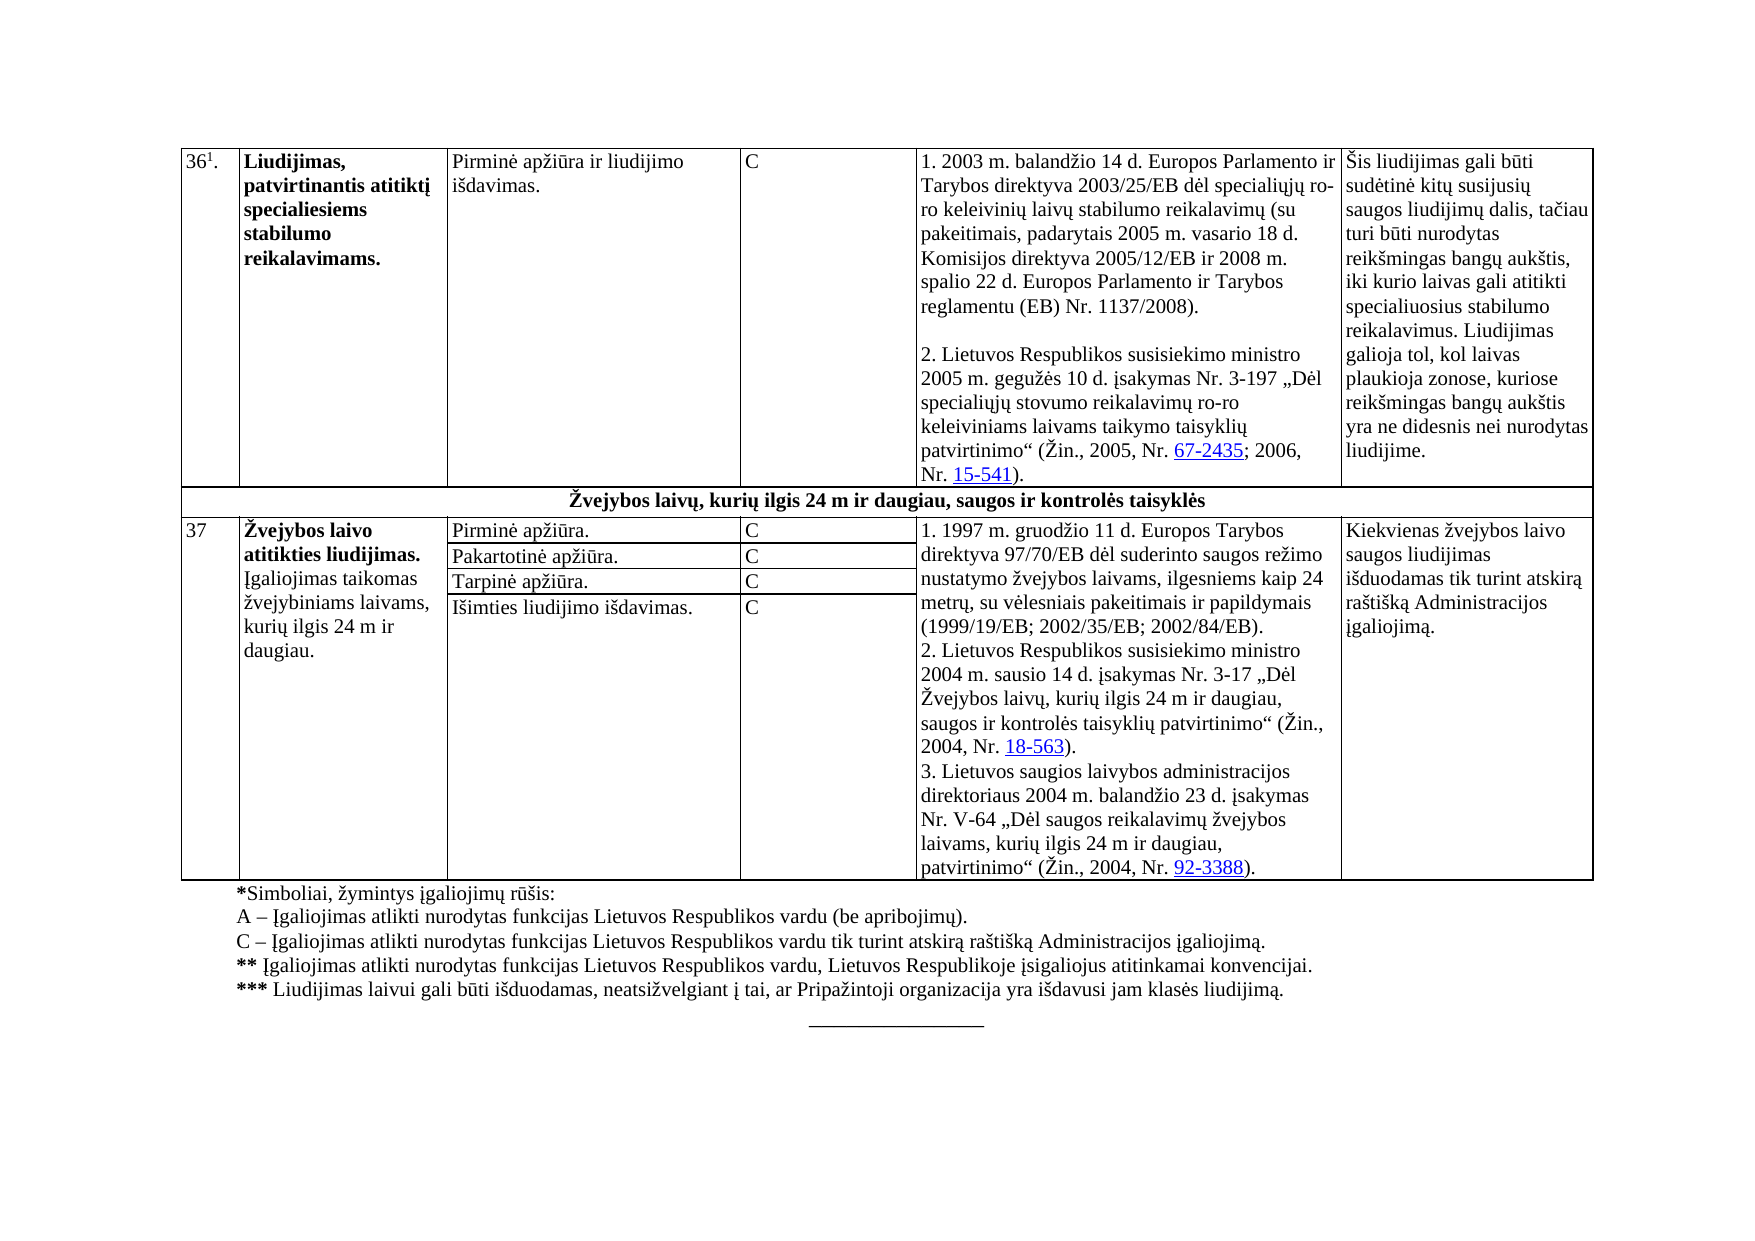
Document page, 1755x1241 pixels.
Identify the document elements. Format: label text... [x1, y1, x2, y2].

table_cell C [741, 595, 916, 879]
table_cell Pirminė apžiūra. [448, 518, 740, 542]
table_cell C [741, 544, 916, 568]
table_cell Liudijimas, patvirtinantis atitiktį specialiesiems stabilumo reikalavimams. [240, 149, 447, 486]
table_cell Šis liudijimas gali būti sudėtinė kitų susijusių saugos liudijimų dalis, tačiau turi būti nurodytas reikšmingas bangų aukštis, iki kurio laivas gali atitikti specialiuosius stabilumo reikalavimus. Liudijimas galioja tol, kol laivas plaukioja zonose, kuriose reikšmingas bangų aukštis yra ne didesnis nei nurodytas liudijime. [1342, 149, 1592, 486]
table_cell [1594, 486, 1599, 516]
table_cell Pirminė apžiūra ir liudijimo išdavimas. [448, 149, 740, 486]
table_cell Pakartotinė apžiūra. [448, 544, 740, 568]
table_cell 1. 1997 m. gruodžio 11 d. Europos Tarybos direktyva 97/70/EB dėl suderinto saugos režimo nustatymo žvejybos laivams, ilgesniems kaip 24 metrų, su vėlesniais pakeitimais ir papildymais (1999/19/EB; 2002/35/EB; 2002/84/EB). 2. Lietuvos Respublikos susisiekimo ministro 2004 m. sausio 14 d. įsakymas Nr. 3-17 „Dėl Žvejybos laivų, kurių ilgis 24 m ir daugiau, saugos ir kontrolės taisyklių patvirtinimo“ (Žin., 2004, Nr. 18-563). 3. Lietuvos saugios laivybos administracijos direktoriaus 2004 m. balandžio 23 d. įsakymas Nr. V-64 „Dėl saugos reikalavimų žvejybos laivams, kurių ilgis 24 m ir daugiau, patvirtinimo“ (Žin., 2004, Nr. 92-3388). [917, 518, 1341, 879]
table_cell [1600, 148, 1754, 486]
table_cell [1594, 148, 1599, 486]
text A – Įgaliojimas atlikti nurodytas funkcijas Lietuvos Respublikos vardu (be apribojimų). [177, 904, 1609, 928]
text ** Įgaliojimas atlikti nurodytas funkcijas Lietuvos Respublikos vardu, Lietuvos Respublikoje įsigaliojus atitinkamai konvencijai. [177, 953, 1609, 977]
table_cell [1594, 568, 1599, 593]
table_cell [1600, 568, 1754, 593]
table_cell [1600, 516, 1754, 542]
text C – Įgaliojimas atlikti nurodytas funkcijas Lietuvos Respublikos vardu tik turint atskirą raštišką Administracijos įgaliojimą. [177, 928, 1609, 953]
table_cell [1600, 486, 1754, 516]
table_cell 361. [182, 149, 239, 486]
text *** Liudijimas laivui gali būti išduodamas, neatsižvelgiant į tai, ar Pripažintoji organizacija yra išdavusi jam klasės liudijimą. [177, 977, 1609, 1001]
table_cell Kiekvienas žvejybos laivo saugos liudijimas išduodamas tik turint atskirą raštišką Administracijos įgaliojimą. [1342, 518, 1592, 879]
text *Simboliai, žymintys įgaliojimų rūšis: [177, 880, 1609, 904]
table_cell Išimties liudijimo išdavimas. [448, 595, 740, 879]
table_cell C [741, 518, 916, 542]
text ______________ [177, 1001, 1609, 1029]
table_cell Žvejybos laivų, kurių ilgis 24 m ir daugiau, saugos ir kontrolės taisyklės [182, 488, 1592, 516]
table_cell [1600, 542, 1754, 568]
table_cell 37 [182, 518, 239, 879]
table_cell [1594, 593, 1599, 879]
table_cell C [741, 149, 916, 486]
table_cell 1. 2003 m. balandžio 14 d. Europos Parlamento ir Tarybos direktyva 2003/25/EB dėl specialiųjų ro-ro keleivinių laivų stabilumo reikalavimų (su pakeitimais, padarytais 2005 m. vasario 18 d. Komisijos direktyva 2005/12/EB ir 2008 m. spalio 22 d. Europos Parlamento ir Tarybos reglamentu (EB) Nr. 1137/2008). 2. Lietuvos Respublikos susisiekimo ministro 2005 m. gegužės 10 d. įsakymas Nr. 3-197 „Dėl specialiųjų stovumo reikalavimų ro-ro keleiviniams laivams taikymo taisyklių patvirtinimo“ (Žin., 2005, Nr. 67-2435; 2006, Nr. 15-541). [917, 149, 1341, 486]
table_cell C [741, 569, 916, 593]
table_cell [1600, 593, 1754, 879]
table_cell Žvejybos laivo atitikties liudijimas. Įgaliojimas taikomas žvejybiniams laivams, kurių ilgis 24 m ir daugiau. [240, 518, 447, 879]
table_cell [1594, 516, 1599, 542]
table_cell [1594, 542, 1599, 568]
table_cell Tarpinė apžiūra. [448, 569, 740, 593]
